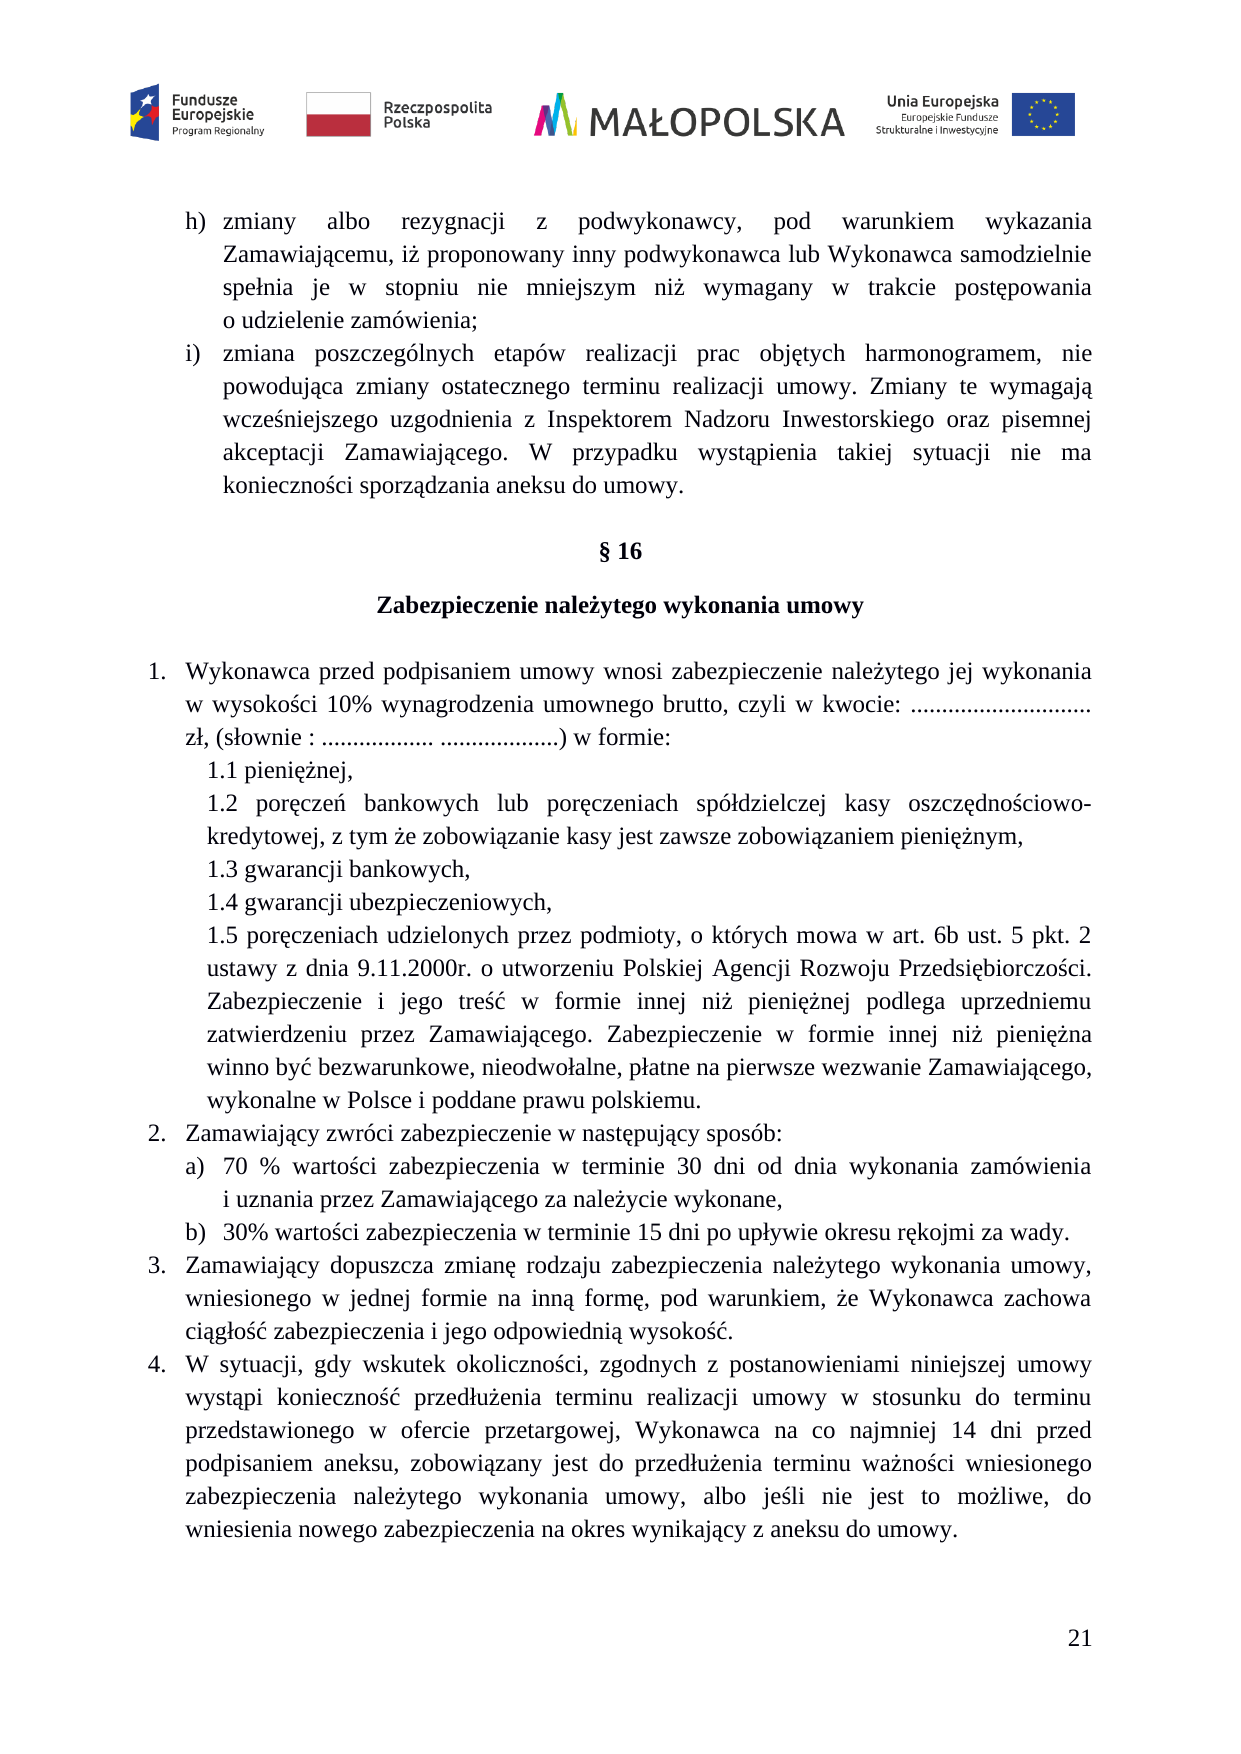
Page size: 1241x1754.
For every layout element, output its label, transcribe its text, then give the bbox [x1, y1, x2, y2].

text § 16 [148, 536, 1093, 565]
text 1.3 gwarancji bankowych, [207, 854, 1093, 883]
text Zabezpieczenie należytego wykonania umowy [148, 590, 1093, 619]
picture [130, 83, 1075, 141]
text 1.5 poręczeniach udzielonych przez podmioty, o których mowa w art. 6b ust. 5 pkt. 2 ustawy z dnia 9.11.2000r. o utworzeniu Polskiej Agencji Rozwoju Przedsiębiorczości. Zabezpieczenie i jego treść w formie innej niż pieniężnej podlega uprzedniemu zatwierdzeniu przez Zamawiającego. Zabezpieczenie w formie innej niż pieniężna winno być bezwarunkowe, nieodwołalne, płatne na pierwsze wezwanie Zamawiającego, wykonalne w Polsce i poddane prawu polskiemu. [207, 920, 1093, 1114]
list Zamawiający dopuszcza zmianę rodzaju zabezpieczenia należytego wykonania umowy, wniesionego w jednej formie na inną formę, pod warunkiem, że Wykonawca zachowa ciągłość zabezpieczenia i jego odpowiednią wysokość. [148, 1250, 1093, 1345]
list 70 % wartości zabezpieczenia w terminie 30 dni od dnia wykonania zamówienia i uznania przez Zamawiającego za należycie wykonane, [185, 1151, 1093, 1213]
text 1.1 pieniężnej, [207, 755, 1093, 784]
text 1.2 poręczeń bankowych lub poręczeniach spółdzielczej kasy oszczędnościowo-kredytowej, z tym że zobowiązanie kasy jest zawsze zobowiązaniem pieniężnym, [207, 788, 1093, 850]
list zmiana poszczególnych etapów realizacji prac objętych harmonogramem, nie powodująca zmiany ostatecznego terminu realizacji umowy. Zmiany te wymagają wcześniejszego uzgodnienia z Inspektorem Nadzoru Inwestorskiego oraz pisemnej akceptacji Zamawiającego. W przypadku wystąpienia takiej sytuacji nie ma konieczności sporządzania aneksu do umowy. [185, 338, 1093, 499]
list Wykonawca przed podpisaniem umowy wnosi zabezpieczenie należytego jej wykonania w wysokości 10% wynagrodzenia umownego brutto, czyli w kwocie: ............................. zł, (słownie : .................. ...................) w formie: [148, 656, 1093, 751]
list 30% wartości zabezpieczenia w terminie 15 dni po upływie okresu rękojmi za wady. [185, 1217, 1093, 1246]
list Zamawiający zwróci zabezpieczenie w następujący sposób: [148, 1118, 1093, 1147]
text 1.4 gwarancji ubezpieczeniowych, [207, 887, 1093, 916]
list W sytuacji, gdy wskutek okoliczności, zgodnych z postanowieniami niniejszej umowy wystąpi konieczność przedłużenia terminu realizacji umowy w stosunku do terminu przedstawionego w ofercie przetargowej, Wykonawca na co najmniej 14 dni przed podpisaniem aneksu, zobowiązany jest do przedłużenia terminu ważności wniesionego zabezpieczenia należytego wykonania umowy, albo jeśli nie jest to możliwe, do wniesienia nowego zabezpieczenia na okres wynikający z aneksu do umowy. [148, 1349, 1093, 1543]
list zmiany albo rezygnacji z podwykonawcy, pod warunkiem wykazania Zamawiającemu, iż proponowany inny podwykonawca lub Wykonawca samodzielnie spełnia je w stopniu nie mniejszym niż wymagany w trakcie postępowania o udzielenie zamówienia; [185, 206, 1093, 334]
